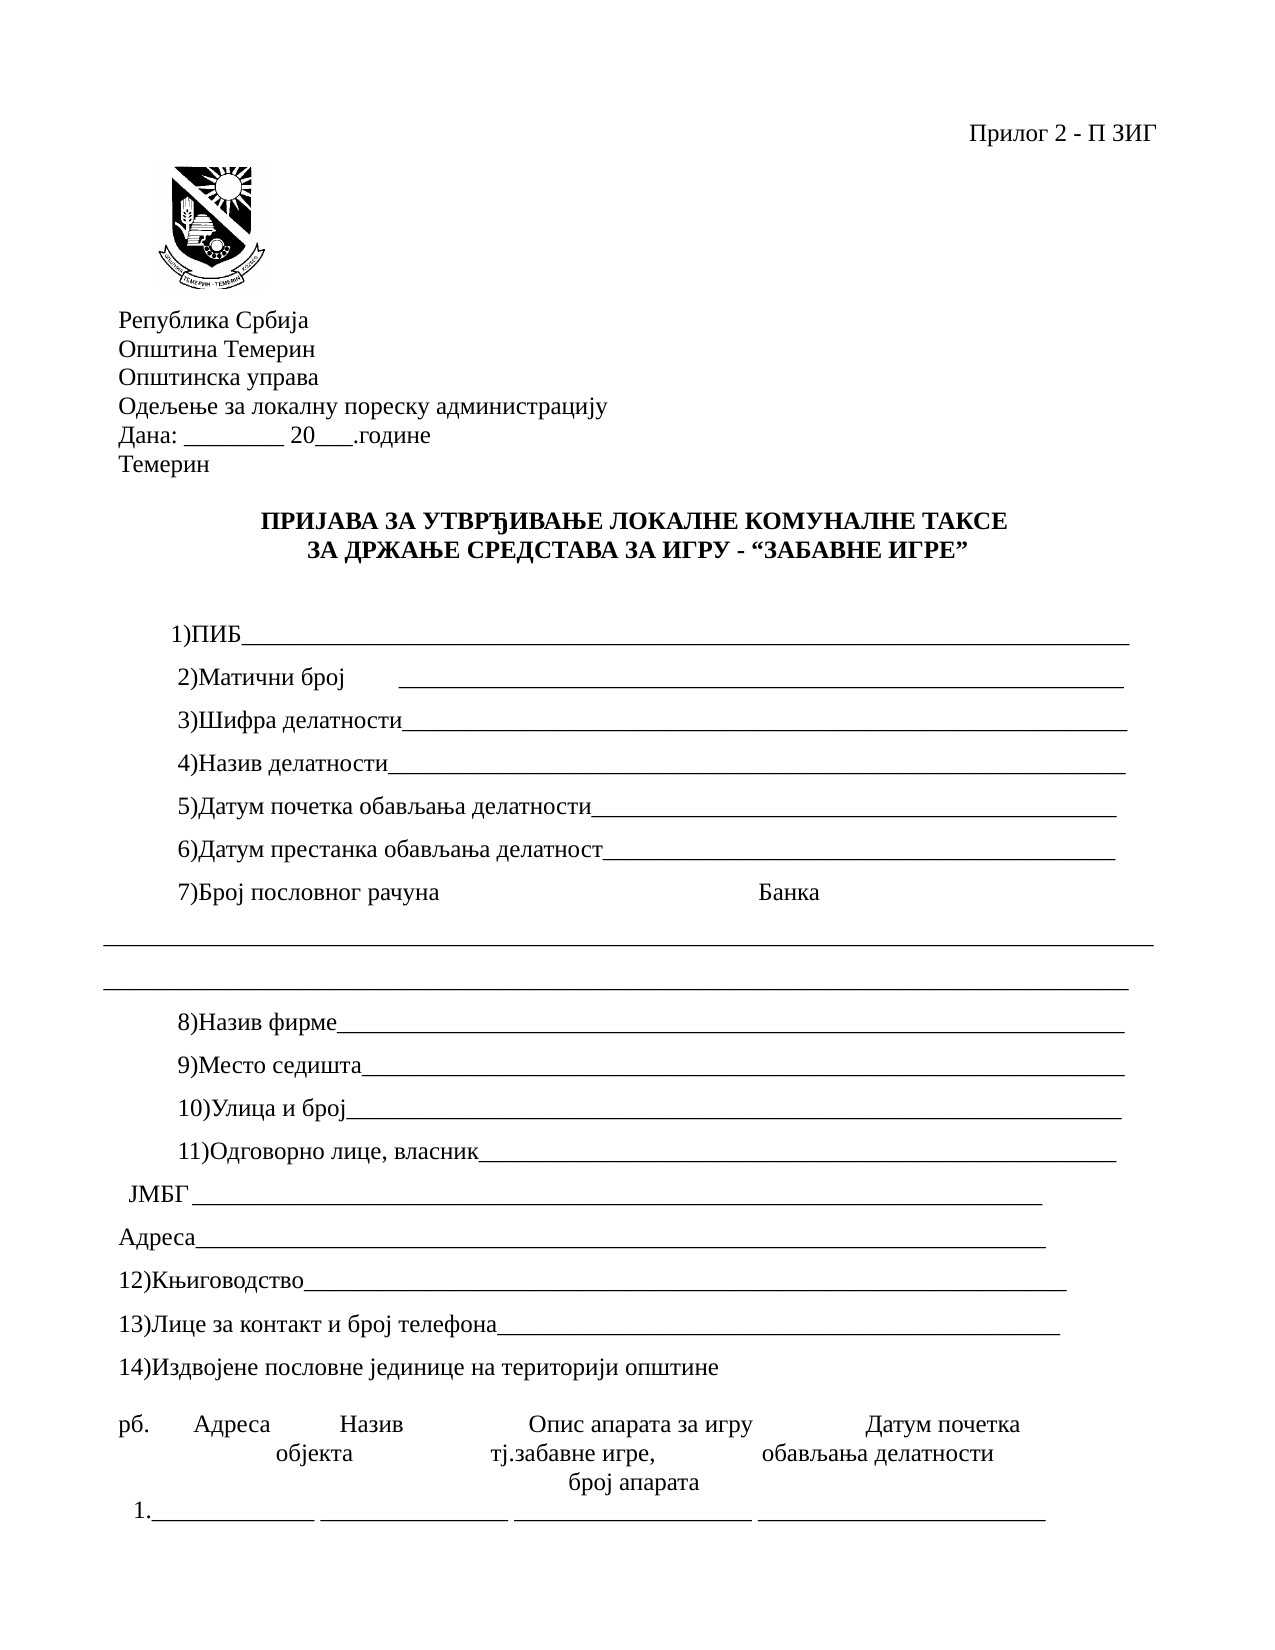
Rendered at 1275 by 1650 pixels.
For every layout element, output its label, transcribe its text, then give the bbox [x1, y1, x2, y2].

text Дана: ________ 20___.године [118, 420, 1157, 449]
text Темерин [118, 449, 1157, 477]
text 8)Назив фирме_______________________________________________________________ [103, 1007, 1157, 1036]
list 7)Број пословног рачуна Банка [103, 877, 1157, 906]
list 1)ПИБ_______________________________________________________________________ [103, 619, 1157, 647]
text 13)Лице за контакт и број телефона_____________________________________________ [103, 1309, 1157, 1337]
list 5)Датум почетка обављања делатности__________________________________________ [103, 791, 1157, 820]
text ПРИЈАВА ЗА УТВРЂИВАЊЕ ЛОКАЛНЕ КОМУНАЛНЕ ТАКСЕ [118, 506, 1157, 535]
text 9)Место седишта_____________________________________________________________ [103, 1050, 1157, 1079]
text Адреса____________________________________________________________________ [118, 1222, 1157, 1251]
text рб. Адреса Назив Опис апарата за игру Датум почетка [118, 1409, 1157, 1438]
text број апарата [193, 1467, 1157, 1496]
list 3)Шифра делатности__________________________________________________________ [103, 705, 1157, 734]
list 4)Назив делатности___________________________________________________________ [103, 748, 1157, 777]
text 12)Књиговодство_____________________________________________________________ [103, 1266, 1157, 1294]
text објекта тј.забавне игре, обављања делатности [133, 1438, 1157, 1467]
text 1._____________ _______________ ___________________ _______________________ [133, 1496, 1157, 1524]
text ЈМБГ ____________________________________________________________________ [103, 1179, 1157, 1208]
text Прилог 2 - П ЗИГ [118, 118, 1157, 147]
text 14)Издвојене пословне јединице на територији општине [103, 1352, 1157, 1381]
text 10)Улица и број______________________________________________________________ [103, 1093, 1157, 1122]
text 11)Одговорно лице, власник___________________________________________________ [103, 1136, 1157, 1165]
text ______________________________________________________________________________________________________________________________________________________________________ [103, 921, 1157, 992]
text ЗА ДРЖАЊЕ СРЕДСТАВА ЗА ИГРУ - “ЗАБАВНЕ ИГРЕ” [118, 535, 1157, 564]
text Општина Темерин [118, 334, 1157, 362]
list 2)Матични број __________________________________________________________ [103, 662, 1157, 691]
text Република Србија [118, 305, 1157, 334]
list 6)Датум престанка обављања делатност_________________________________________ [103, 834, 1157, 863]
text Општинска управа [118, 362, 1157, 391]
text Одељење за локалну пореску администрациjу [118, 391, 1157, 420]
